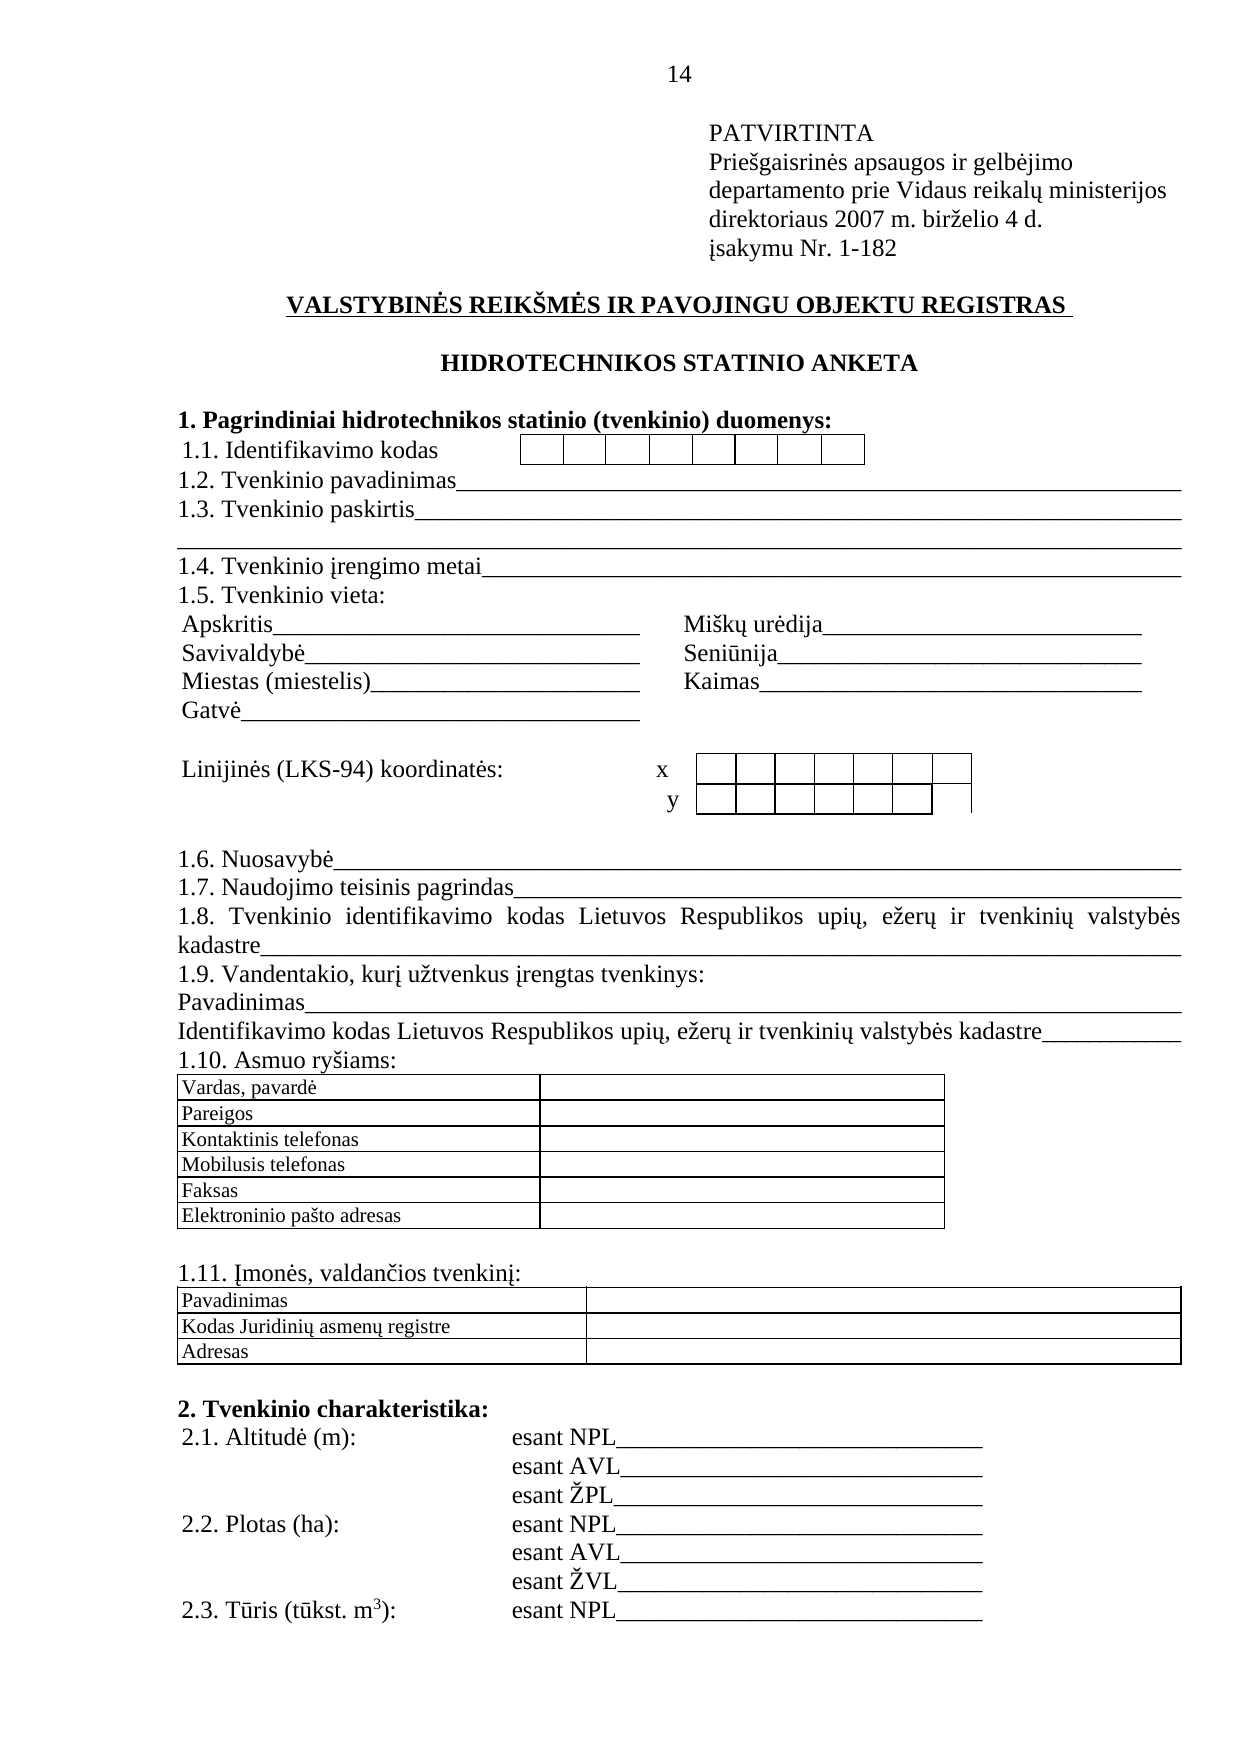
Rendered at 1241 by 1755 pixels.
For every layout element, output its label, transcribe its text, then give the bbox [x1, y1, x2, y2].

table_cell [587, 1339, 591, 1363]
table_cell [1177, 1566, 1181, 1595]
table_cell [967, 784, 971, 813]
text VALSTYBINĖS REIKŠMĖS IR PAVOJINGU OBJEKTU REGISTRAS [177, 291, 1181, 319]
table_header [606, 435, 610, 464]
table_cell [940, 1127, 944, 1151]
table_header [967, 754, 971, 783]
table_cell [1028, 1566, 1032, 1595]
table_header [1028, 1423, 1032, 1451]
table_header 2.1. Altitudė (m): [177, 1423, 507, 1509]
table_header [865, 434, 1181, 464]
table_cell 2.2. Plotas (ha): [177, 1509, 507, 1595]
table_cell [697, 785, 701, 813]
table_header [521, 435, 525, 464]
table_cell [1177, 1538, 1181, 1566]
table_header [822, 435, 826, 464]
table_cell [940, 1178, 944, 1202]
table_cell [854, 785, 858, 813]
text Identifikavimo kodas Lietuvos Respublikos upių, ežerų ir tvenkinių valstybės kadastre [177, 1016, 1181, 1045]
table_cell [1177, 695, 1181, 724]
table_header [650, 435, 654, 464]
table_header [697, 754, 701, 783]
table_cell [1028, 1509, 1032, 1537]
table_header [778, 435, 782, 464]
text 2. Tvenkinio charakteristika: [177, 1394, 1181, 1422]
table_header [940, 1075, 944, 1099]
text direktoriaus 2007 m. birželio 4 d. [177, 204, 1181, 233]
table_cell [893, 785, 897, 813]
text Priešgaisrinės apsaugos ir gelbėjimo [177, 147, 1181, 176]
table_cell [1028, 1538, 1032, 1566]
text Pavadinimas [177, 987, 1181, 1016]
text 1.10. Asmuo ryšiams: [177, 1045, 1181, 1074]
table_cell [1177, 1451, 1181, 1480]
table_cell [1177, 1509, 1181, 1537]
table_cell [587, 1314, 591, 1338]
text 1.11. Įmonės, valdančios tvenkinį: [177, 1258, 1181, 1286]
table_cell [1028, 1480, 1032, 1509]
table_header [854, 754, 858, 783]
table_cell [1028, 1451, 1032, 1480]
table_cell [810, 785, 814, 813]
table_cell y [177, 783, 696, 813]
table_cell [679, 695, 683, 724]
table_cell [1177, 1480, 1181, 1509]
table_header [893, 754, 897, 783]
table_cell [888, 785, 892, 813]
table_cell Gatvė [675, 695, 679, 724]
table_header [972, 753, 1181, 813]
text departamento prie Vidaus reikalų ministerijos [177, 176, 1181, 204]
text 1.4. Tvenkinio įrengimo metai [177, 551, 1181, 580]
table_cell Gatvė [177, 695, 181, 724]
table_header [688, 435, 692, 464]
text 1.8. Tvenkinio identifikavimo kodas Lietuvos Respublikos upių, ežerų ir tvenkinių valstybės kadastre [177, 901, 1181, 959]
table_cell [940, 1152, 944, 1176]
text 1. Pagrindiniai hidrotechnikos statinio (tvenkinio) duomenys: [177, 406, 1181, 434]
table_header [945, 1074, 1181, 1227]
table_header Linijinės (LKS-94) koordinatės: x [177, 753, 696, 783]
text 1.2. Tvenkinio pavadinimas [177, 465, 1181, 494]
text PATVIRTINTA [709, 118, 1181, 147]
text HIDROTECHNIKOS STATINIO ANKETA [177, 348, 1181, 377]
text 1.6. Nuosavybė [177, 844, 1181, 872]
table_cell [1177, 1595, 1181, 1624]
text 1.3. Tvenkinio paskirtis [177, 494, 1181, 523]
table_header [587, 1288, 591, 1312]
table_cell [1028, 1595, 1032, 1624]
table_header [810, 754, 814, 783]
table_header 1.1. Identifikavimo kodas [177, 434, 520, 464]
table_header [1177, 1423, 1181, 1451]
table_header [860, 435, 864, 464]
table_header [559, 435, 563, 464]
table_cell [940, 1101, 944, 1125]
table_header [773, 435, 777, 464]
table_header [888, 754, 892, 783]
text įsakymu Nr. 1-182 [177, 233, 1181, 262]
text 1.7. Naudojimo teisinis pagrindas [177, 872, 1181, 901]
table_header [928, 754, 932, 783]
text 1.5. Tvenkinio vieta: [177, 580, 1181, 609]
text 1.9. Vandentakio, kurį užtvenkus įrengtas tvenkinys: [177, 959, 1181, 987]
table_header [849, 754, 853, 783]
table_cell [940, 1203, 944, 1227]
table_cell [849, 785, 853, 813]
table_header [817, 435, 821, 464]
